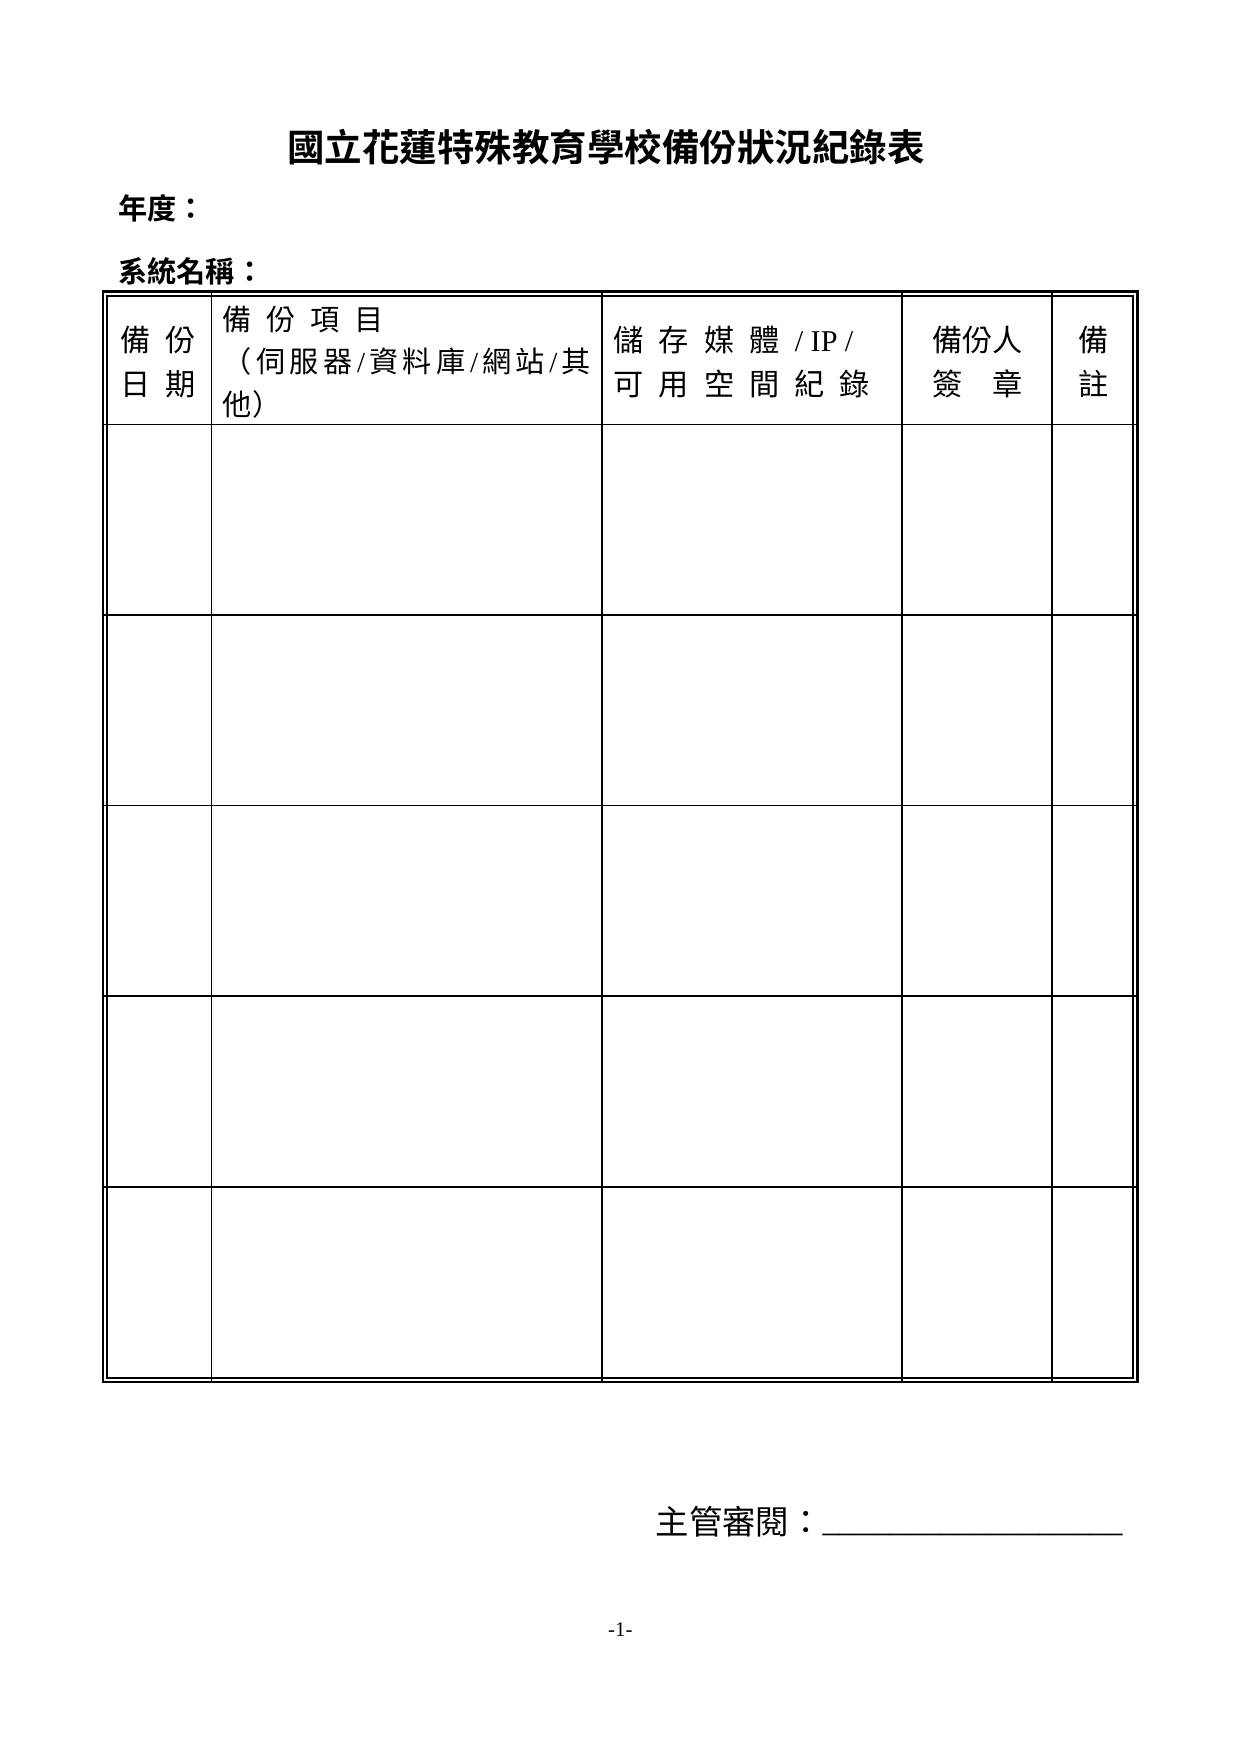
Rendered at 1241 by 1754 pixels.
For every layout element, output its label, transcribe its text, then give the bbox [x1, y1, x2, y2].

table_header 備 份 日 期 [108, 297, 211, 423]
table_cell [212, 806, 601, 995]
table_cell [108, 997, 211, 1186]
text 主管審閱：__________________ [118, 1478, 1122, 1540]
text 系統名稱： [118, 228, 1093, 290]
table_cell [108, 425, 211, 614]
table_cell [1053, 806, 1132, 995]
table_cell [603, 806, 901, 995]
table_cell [108, 806, 211, 995]
table_cell [603, 1188, 901, 1377]
table_cell [1053, 997, 1132, 1186]
table_cell [1053, 616, 1132, 805]
table_cell [212, 616, 601, 805]
table_cell [903, 997, 1051, 1186]
table_cell [1053, 425, 1132, 614]
table_cell [603, 997, 901, 1186]
table_cell [108, 616, 211, 805]
table_header 備份人 簽 章 [903, 297, 1051, 423]
table_cell [212, 425, 601, 614]
table_cell [903, 806, 1051, 995]
table_cell [903, 425, 1051, 614]
table_cell [603, 616, 901, 805]
table_header 儲 存 媒 體 / IP / 可 用 空 間 紀 錄 [603, 297, 901, 423]
table_cell [212, 997, 601, 1186]
table_cell [603, 425, 901, 614]
table_header 備 份 項 目 （伺服器/資料庫/網站/其他） [212, 297, 601, 423]
table_cell [212, 1188, 601, 1377]
text 年度： [118, 165, 1093, 228]
table_cell [1053, 1188, 1132, 1377]
table_header 備 註 [1053, 297, 1132, 423]
table_cell [903, 616, 1051, 805]
table_cell [108, 1188, 211, 1377]
text 國立花蓮特殊教育學校備份狀況紀錄表 [118, 103, 1093, 165]
table_cell [903, 1188, 1051, 1377]
